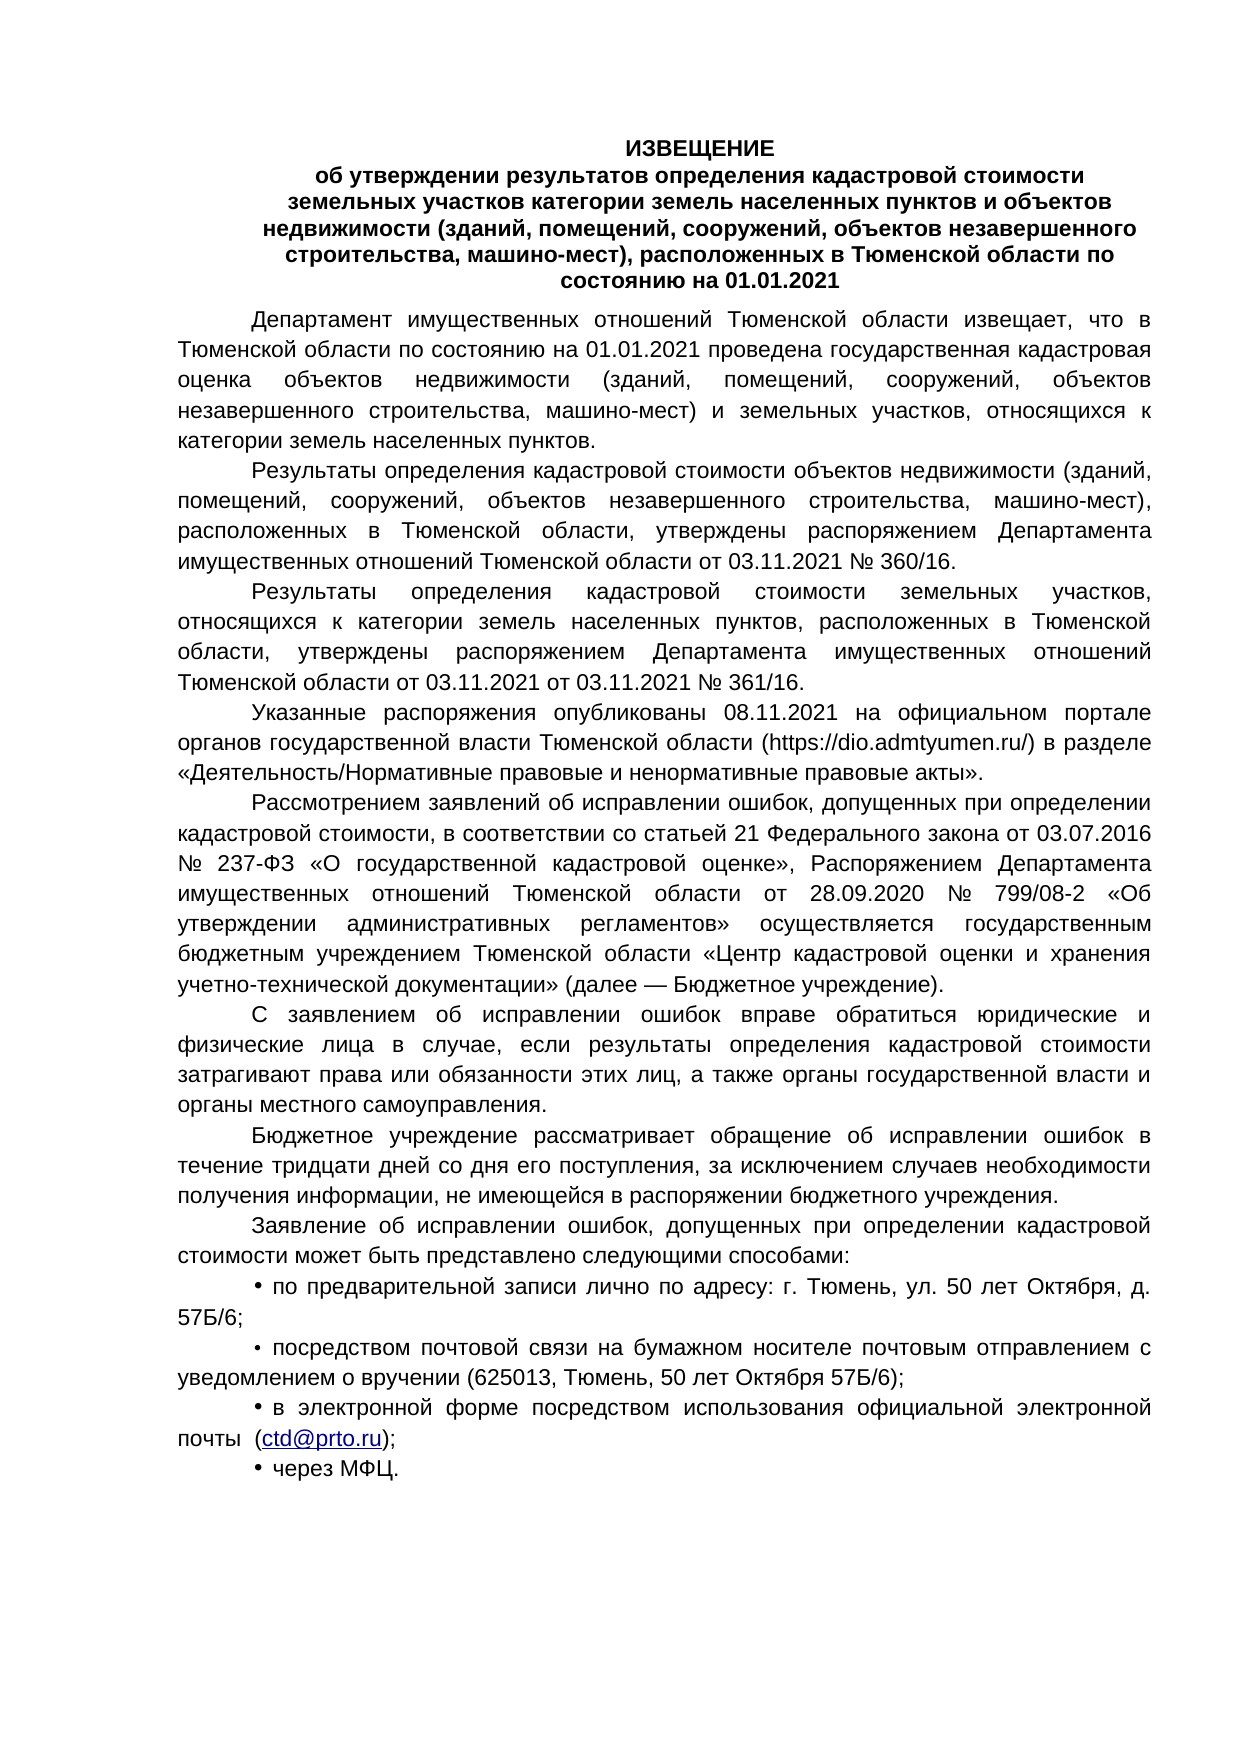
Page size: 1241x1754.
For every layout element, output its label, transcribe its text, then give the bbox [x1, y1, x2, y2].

text Заявление об исправлении ошибок, допущенных при определении кадастровой стоимости может быть представлено следующими способами: [177, 1212, 1152, 1269]
text Бюджетное учреждение рассматривает обращение об исправлении ошибок в течение тридцати дней со дня его поступления, за исключением случаев необходимости получения информации, не имеющейся в распоряжении бюджетного учреждения. [177, 1122, 1152, 1208]
text Указанные распоряжения опубликованы 08.11.2021 на официальном портале органов государственной власти Тюменской области (https://dio.admtyumen.ru/) в разделе «Деятельность/Нормативные правовые и ненормативные правовые акты». [177, 699, 1152, 786]
text Департамент имущественных отношений Тюменской области извещает, что в Тюменской области по состоянию на 01.01.2021 проведена государственная кадастровая оценка объектов недвижимости (зданий, помещений, сооружений, объектов незавершенного строительства, машино-мест) и земельных участков, относящихся к категории земель населенных пунктов. [177, 306, 1152, 453]
list в электронной форме посредством использования официальной электронной почты (ctd@prto.ru); [177, 1394, 1152, 1451]
subtitle ИЗВЕЩЕНИЕ об утверждении результатов определения кадастровой стоимости земельных участков категории земель населенных пунктов и объектов недвижимости (зданий, помещений, сооружений, объектов незавершенного строительства, машино-мест), расположенных в Тюменской области по состоянию на 01.01.2021 [248, 135, 1152, 293]
text С заявлением об исправлении ошибок вправе обратиться юридические и физические лица в случае, если результаты определения кадастровой стоимости затрагивают права или обязанности этих лиц, а также органы государственной власти и органы местного самоуправления. [177, 1001, 1152, 1118]
list посредством почтовой связи на бумажном носителе почтовым отправлением с уведомлением о вручении (625013, Тюмень, 50 лет Октября 57Б/6); [177, 1334, 1152, 1390]
list через МФЦ. [177, 1455, 1152, 1482]
list по предварительной записи лично по адресу: г. Тюмень, ул. 50 лет Октября, д. 57Б/6; [177, 1273, 1152, 1330]
text Результаты определения кадастровой стоимости земельных участков, относящихся к категории земель населенных пунктов, расположенных в Тюменской области, утверждены распоряжением Департамента имущественных отношений Тюменской области от 03.11.2021 от 03.11.2021 № 361/16. [177, 578, 1152, 695]
text Результаты определения кадастровой стоимости объектов недвижимости (зданий, помещений, сооружений, объектов незавершенного строительства, машино-мест), расположенных в Тюменской области, утверждены распоряжением Департамента имущественных отношений Тюменской области от 03.11.2021 № 360/16. [177, 457, 1152, 574]
text Рассмотрением заявлений об исправлении ошибок, допущенных при определении кадастровой стоимости, в соответствии со статьей 21 Федерального закона от 03.07.2016 № 237-ФЗ «О государственной кадастровой оценке», Распоряжением Департамента имущественных отношений Тюменской области от 28.09.2020 № 799/08-2 «Об утверждении административных регламентов» осуществляется государственным бюджетным учреждением Тюменской области «Центр кадастровой оценки и хранения учетно-технической документации» (далее — Бюджетное учреждение). [177, 789, 1152, 997]
